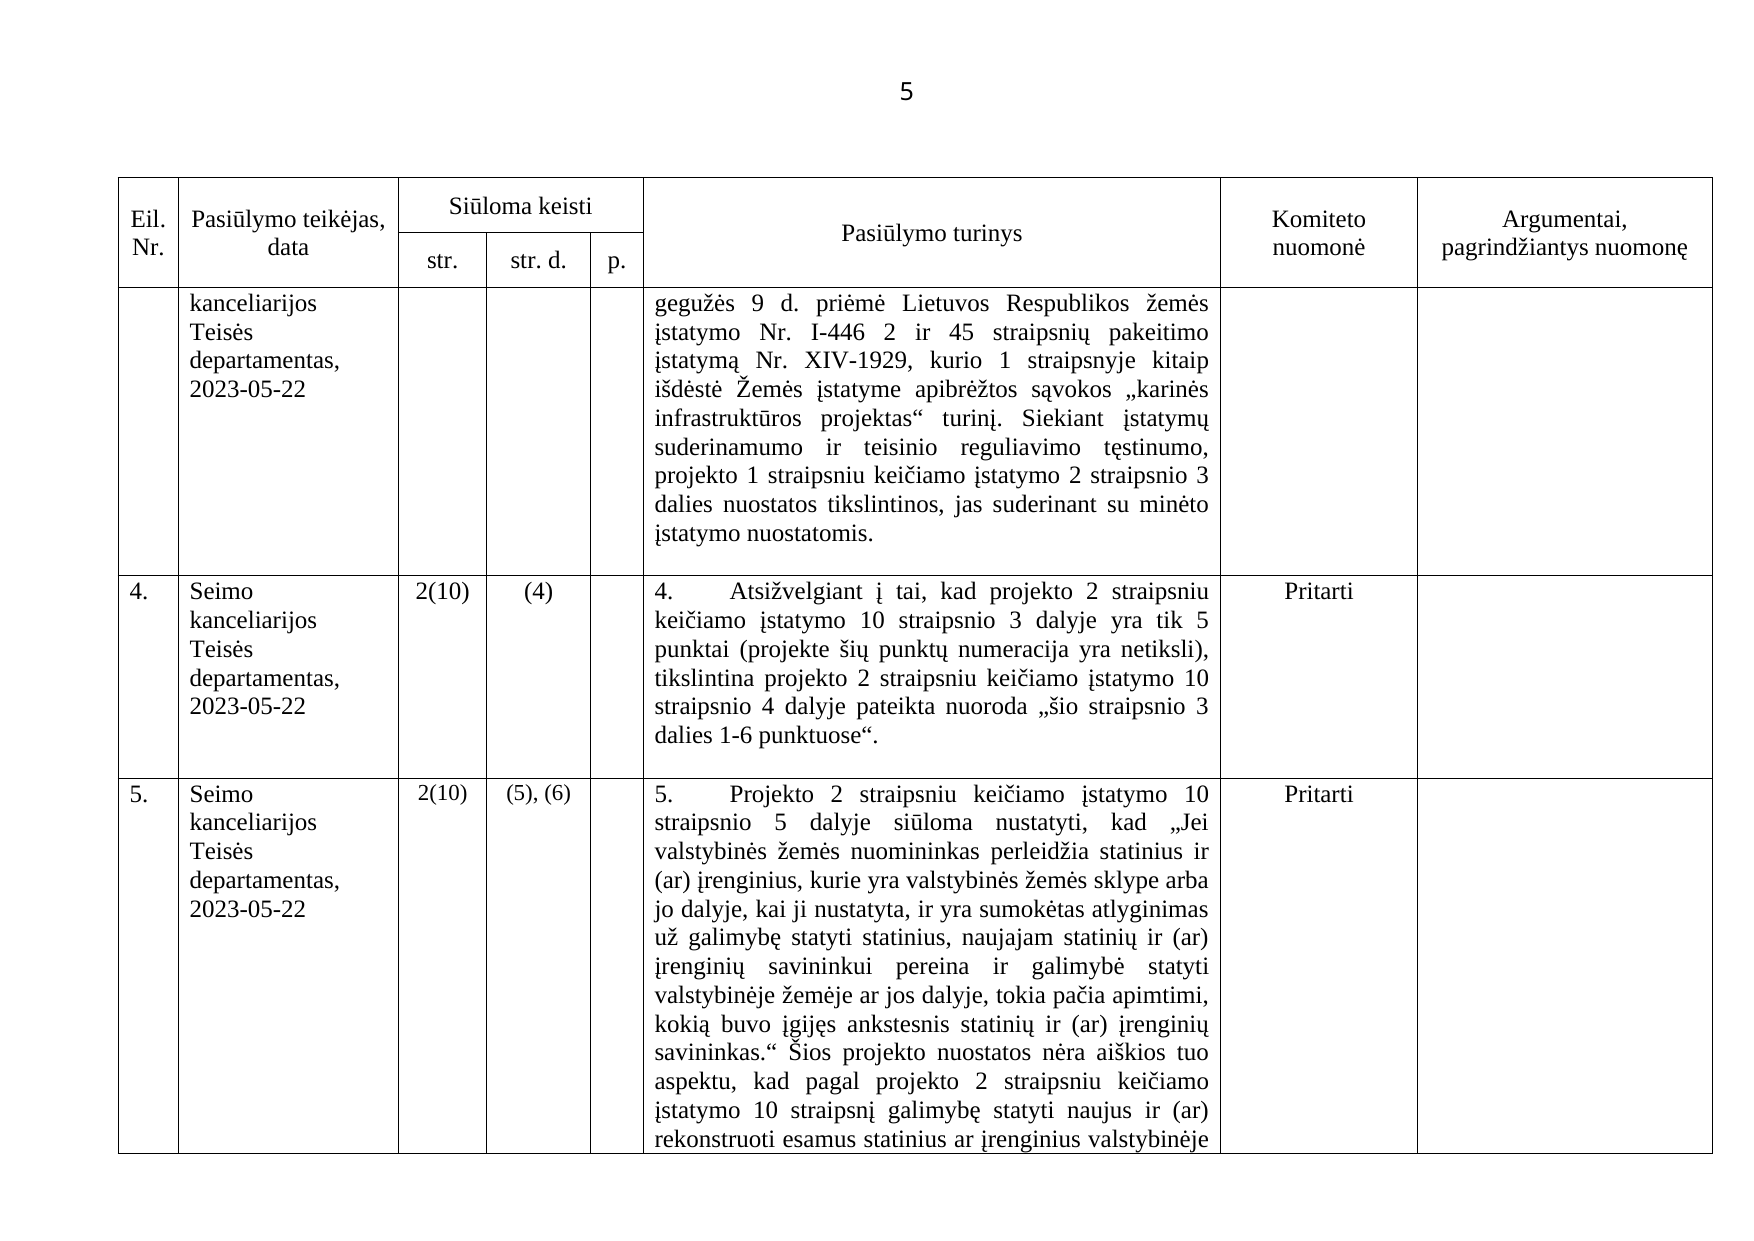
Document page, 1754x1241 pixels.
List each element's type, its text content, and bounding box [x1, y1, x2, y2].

table_header Pasiūlymo teikėjas, data [179, 178, 398, 287]
table_cell (4) [487, 576, 590, 778]
table_cell [1418, 576, 1712, 778]
table_cell [591, 288, 643, 575]
table_cell [487, 288, 590, 575]
table_cell Pritarti [1221, 779, 1417, 1152]
table_cell p. [591, 233, 643, 287]
table_header Komiteto nuomonė [1221, 178, 1417, 287]
table_cell 5. Projekto 2 straipsniu keičiamo įstatymo 10 straipsnio 5 dalyje siūloma nustatyti, kad „Jei valstybinės žemės nuomininkas perleidžia statinius ir (ar) įrenginius, kurie yra valstybinės žemės sklype arba jo dalyje, kai ji nustatyta, ir yra sumokėtas atlyginimas už galimybę statyti statinius, naujajam statinių ir (ar) įrenginių savininkui pereina ir galimybė statyti valstybinėje žemėje ar jos dalyje, tokia pačia apimtimi, kokią buvo įgijęs ankstesnis statinių ir (ar) įrenginių savininkas.“ Šios projekto nuostatos nėra aiškios tuo aspektu, kad pagal projekto 2 straipsniu keičiamo įstatymo 10 straipsnį galimybę statyti naujus ir (ar) rekonstruoti esamus statinius ar įrenginius valstybinėje [644, 779, 1220, 1152]
table_header Pasiūlymo turinys [644, 178, 1220, 287]
table_cell gegužės 9 d. priėmė Lietuvos Respublikos žemės įstatymo Nr. I-446 2 ir 45 straipsnių pakeitimo įstatymą Nr. XIV-1929, kurio 1 straipsnyje kitaip išdėstė Žemės įstatyme apibrėžtos sąvokos „karinės infrastruktūros projektas“ turinį. Siekiant įstatymų suderinamumo ir teisinio reguliavimo tęstinumo, projekto 1 straipsniu keičiamo įstatymo 2 straipsnio 3 dalies nuostatos tikslintinos, jas suderinant su minėto įstatymo nuostatomis. [644, 288, 1220, 575]
table_cell Seimo kanceliarijos Teisės departamentas, 2023-05-22 [179, 779, 398, 1152]
table_cell Seimo kanceliarijos Teisės departamentas, 2023-05-22 [179, 576, 398, 778]
table_cell [591, 576, 643, 778]
table_header Eil. Nr. [119, 178, 178, 287]
table_cell 4. [119, 576, 178, 778]
table_cell 5. [119, 779, 178, 1152]
table_cell [399, 288, 486, 575]
table_cell kanceliarijos Teisės departamentas, 2023-05-22 [179, 288, 398, 575]
table_header Siūloma keisti [399, 178, 643, 232]
table_cell [119, 288, 178, 575]
table_cell Pritarti [1221, 576, 1417, 778]
table_cell [1418, 779, 1712, 1152]
table_header Argumentai, pagrindžiantys nuomonę [1418, 178, 1712, 287]
table_cell [1221, 288, 1417, 575]
table_cell [591, 779, 643, 1152]
table_cell 4. Atsižvelgiant į tai, kad projekto 2 straipsniu keičiamo įstatymo 10 straipsnio 3 dalyje yra tik 5 punktai (projekte šių punktų numeracija yra netiksli), tikslintina projekto 2 straipsniu keičiamo įstatymo 10 straipsnio 4 dalyje pateikta nuoroda „šio straipsnio 3 dalies 1-6 punktuose“. [644, 576, 1220, 778]
table_cell [1418, 288, 1712, 575]
table_cell (5), (6) [487, 779, 590, 1152]
table_cell 2(10) [399, 576, 486, 778]
table_cell str. [399, 233, 486, 287]
table_cell str. d. [487, 233, 590, 287]
table_cell 2(10) [399, 779, 486, 1152]
